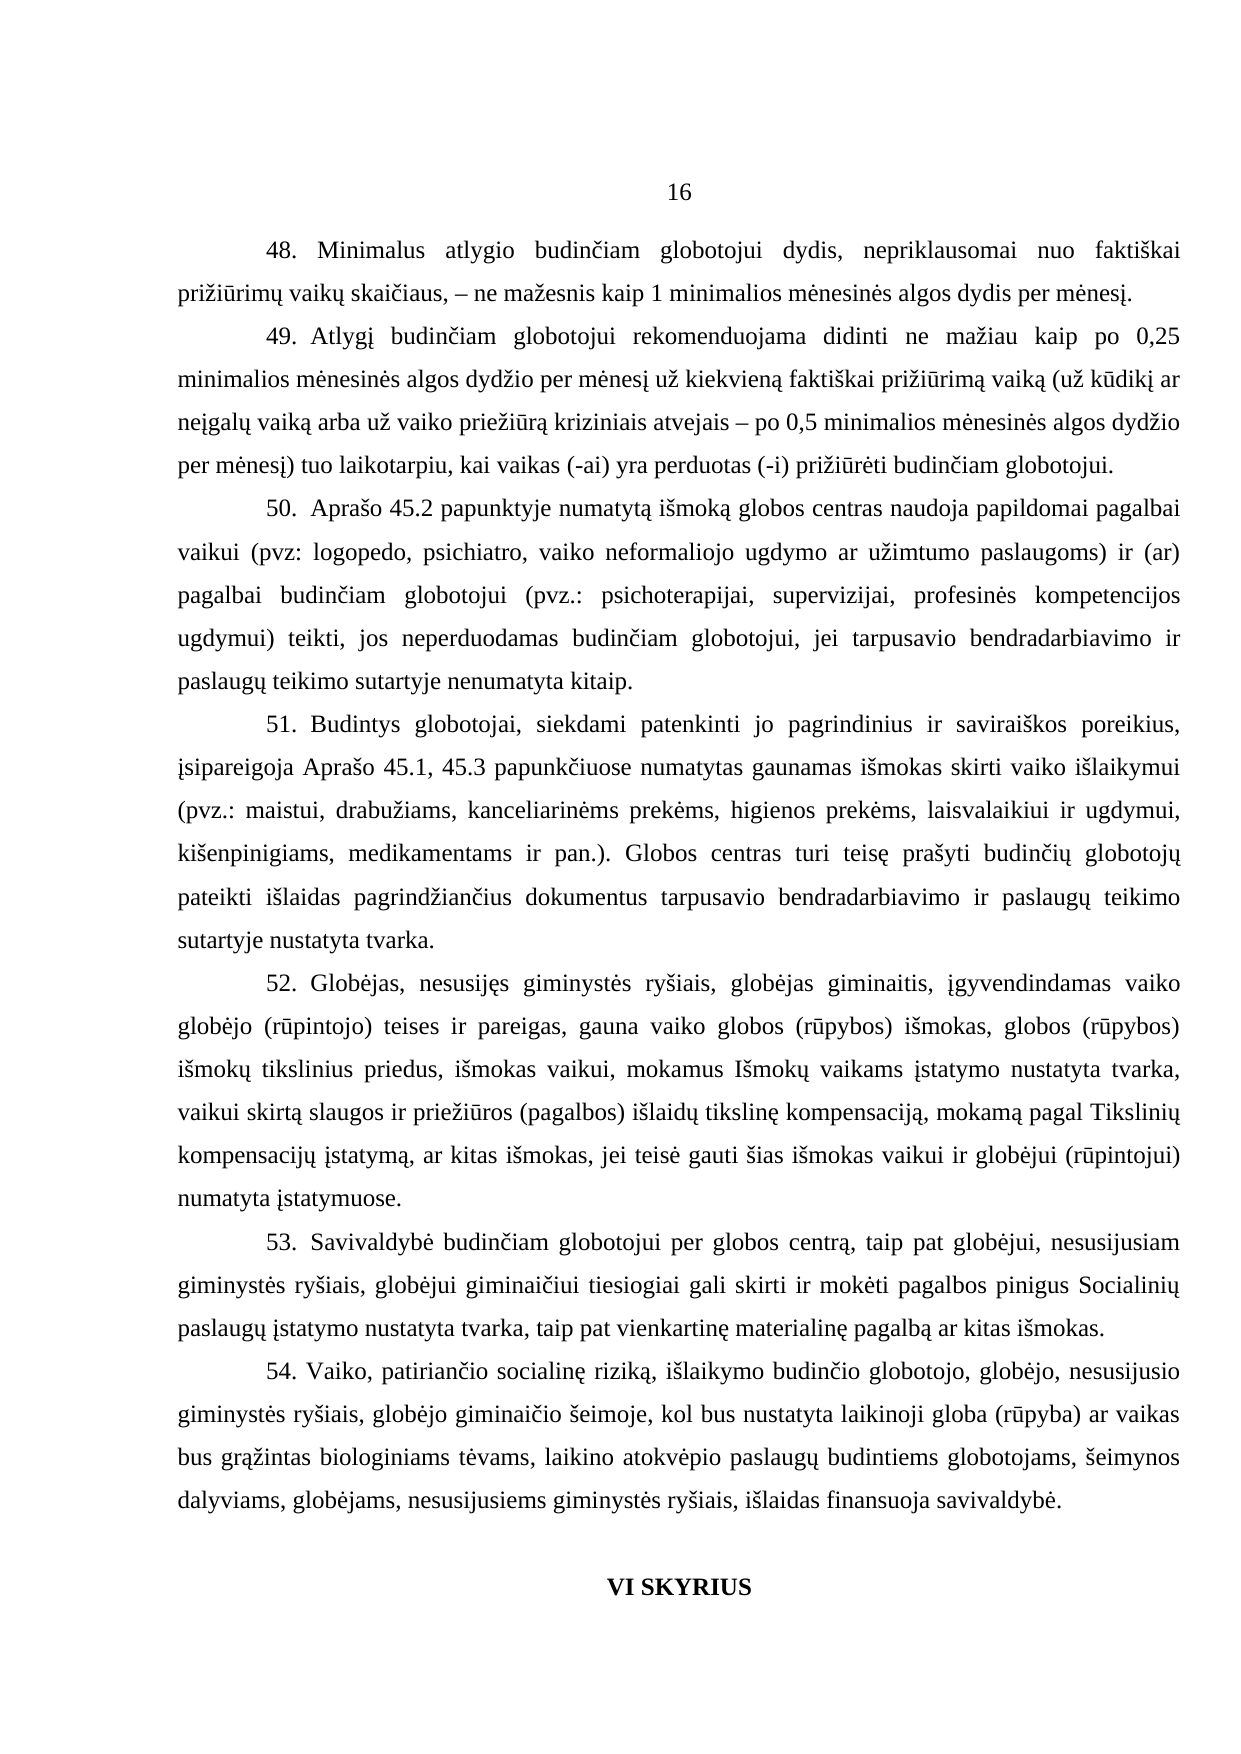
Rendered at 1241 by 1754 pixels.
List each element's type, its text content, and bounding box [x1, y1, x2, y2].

text 52. Globėjas, nesusijęs giminystės ryšiais, globėjas giminaitis, įgyvendindamas vaiko globėjo (rūpintojo) teises ir pareigas, gauna vaiko globos (rūpybos) išmokas, globos (rūpybos) išmokų tikslinius priedus, išmokas vaikui, mokamus Išmokų vaikams įstatymo nustatyta tvarka, vaikui skirtą slaugos ir priežiūros (pagalbos) išlaidų tikslinę kompensaciją, mokamą pagal Tikslinių kompensacijų įstatymą, ar kitas išmokas, jei teisė gauti šias išmokas vaikui ir globėjui (rūpintojui) numatyta įstatymuose. [177, 968, 1181, 1212]
text 54. Vaiko, patiriančio socialinę riziką, išlaikymo budinčio globotojo, globėjo, nesusijusio giminystės ryšiais, globėjo giminaičio šeimoje, kol bus nustatyta laikinoji globa (rūpyba) ar vaikas bus grąžintas biologiniams tėvams, laikino atokvėpio paslaugų budintiems globotojams, šeimynos dalyviams, globėjams, nesusijusiems giminystės ryšiais, išlaidas finansuoja savivaldybė. [177, 1356, 1181, 1514]
text 48. Minimalus atlygio budinčiam globotojui dydis, nepriklausomai nuo faktiškai prižiūrimų vaikų skaičiaus, – ne mažesnis kaip 1 minimalios mėnesinės algos dydis per mėnesį. [177, 235, 1181, 307]
text 50. Aprašo 45.2 papunktyje numatytą išmoką globos centras naudoja papildomai pagalbai vaikui (pvz: logopedo, psichiatro, vaiko neformaliojo ugdymo ar užimtumo paslaugoms) ir (ar) pagalbai budinčiam globotojui (pvz.: psichoterapijai, supervizijai, profesinės kompetencijos ugdymui) teikti, jos neperduodamas budinčiam globotojui, jei tarpusavio bendradarbiavimo ir paslaugų teikimo sutartyje nenumatyta kitaip. [177, 493, 1181, 695]
text 53. Savivaldybė budinčiam globotojui per globos centrą, taip pat globėjui, nesusijusiam giminystės ryšiais, globėjui giminaičiui tiesiogiai gali skirti ir mokėti pagalbos pinigus Socialinių paslaugų įstatymo nustatyta tvarka, taip pat vienkartinę materialinę pagalbą ar kitas išmokas. [177, 1227, 1181, 1342]
text 51. Budintys globotojai, siekdami patenkinti jo pagrindinius ir saviraiškos poreikius, įsipareigoja Aprašo 45.1, 45.3 papunkčiuose numatytas gaunamas išmokas skirti vaiko išlaikymui (pvz.: maistui, drabužiams, kanceliarinėms prekėms, higienos prekėms, laisvalaikiui ir ugdymui, kišenpinigiams, medikamentams ir pan.). Globos centras turi teisę prašyti budinčių globotojų pateikti išlaidas pagrindžiančius dokumentus tarpusavio bendradarbiavimo ir paslaugų teikimo sutartyje nustatyta tvarka. [177, 709, 1181, 953]
text 49. Atlygį budinčiam globotojui rekomenduojama didinti ne mažiau kaip po 0,25 minimalios mėnesinės algos dydžio per mėnesį už kiekvieną faktiškai prižiūrimą vaiką (už kūdikį ar neįgalų vaiką arba už vaiko priežiūrą kriziniais atvejais – po 0,5 minimalios mėnesinės algos dydžio per mėnesį) tuo laikotarpiu, kai vaikas (-ai) yra perduotas (-i) prižiūrėti budinčiam globotojui. [177, 321, 1181, 479]
text VI SKYRIUS [177, 1572, 1181, 1600]
